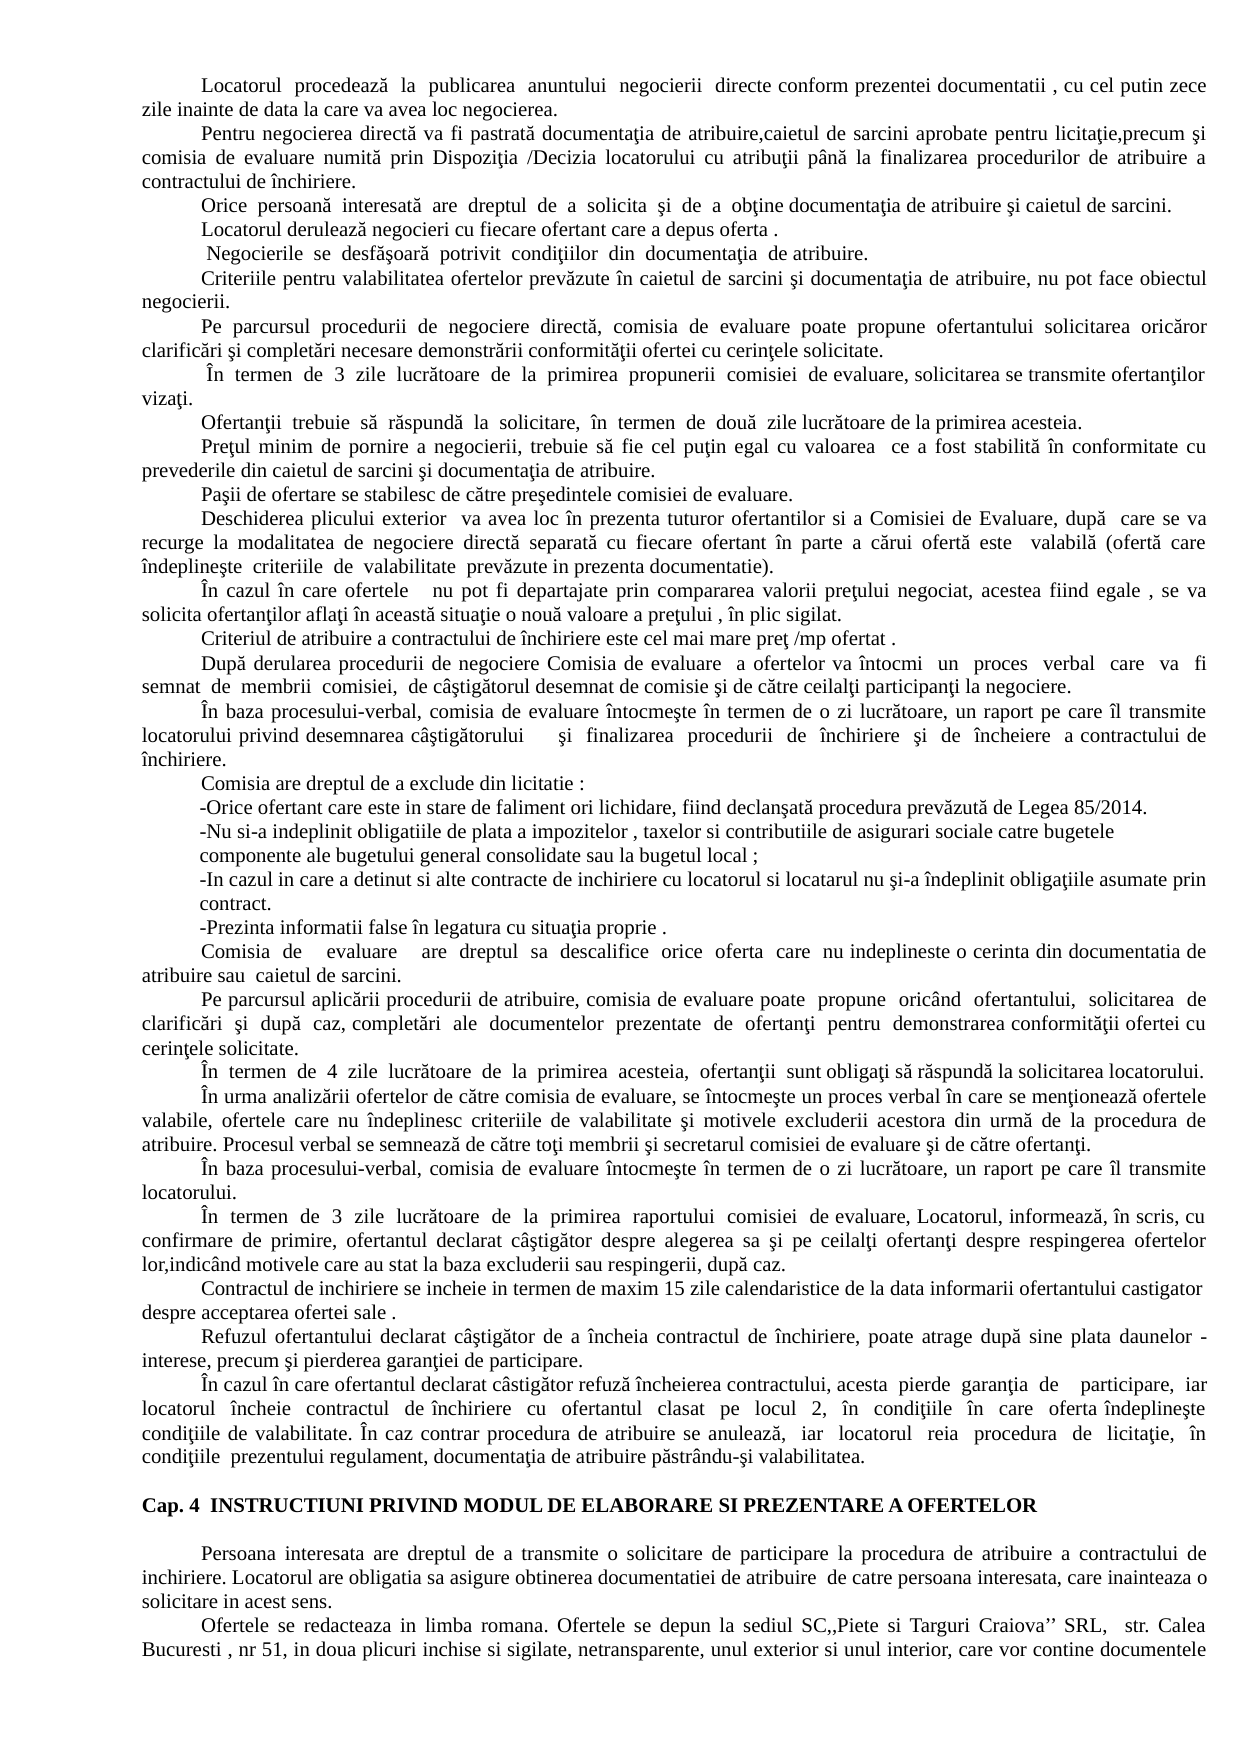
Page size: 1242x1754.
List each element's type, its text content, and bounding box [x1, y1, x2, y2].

text -Prezinta informatii false în legatura cu situaţia proprie . [199, 915, 1208, 939]
text -In cazul in care a detinut si alte contracte de inchiriere cu locatorul si locatarul nu şi-a îndeplinit obligaţiile asumate prin contract. [199, 867, 1208, 915]
text În termen de 3 zile lucrătoare de la primirea propunerii comisiei de evaluare, solicitarea se transmite ofertanţilor vizaţi. [142, 362, 1208, 410]
text Preţul minim de pornire a negocierii, trebuie să fie cel puţin egal cu valoarea ce a fost stabilită în conformitate cu prevederile din caietul de sarcini şi documentaţia de atribuire. [142, 434, 1208, 482]
text Criteriile pentru valabilitatea ofertelor prevăzute în caietul de sarcini şi documentaţia de atribuire, nu pot face obiectul negocierii. [142, 265, 1208, 313]
text -Orice ofertant care este in stare de faliment ori lichidare, fiind declanşată procedura prevăzută de Legea 85/2014. [199, 795, 1208, 819]
text În termen de 4 zile lucrătoare de la primirea acesteia, ofertanţii sunt obligaţi să răspundă la solicitarea locatorului. [142, 1059, 1208, 1083]
text Ofertele se redacteaza in limba romana. Ofertele se depun la sediul SC,,Piete si Targuri Craiova’’ SRL, str. Calea Bucuresti , nr 51, in doua plicuri inchise si sigilate, netransparente, unul exterior si unul interior, care vor contine documentele [142, 1613, 1208, 1661]
text Pe parcursul aplicării procedurii de atribuire, comisia de evaluare poate propune oricând ofertantului, solicitarea de clarificări şi după caz, completări ale documentelor prezentate de ofertanţi pentru demonstrarea conformităţii ofertei cu cerinţele solicitate. [142, 987, 1208, 1059]
text Pe parcursul procedurii de negociere directă, comisia de evaluare poate propune ofertantului solicitarea oricăror clarificări şi completări necesare demonstrării conformităţii ofertei cu cerinţele solicitate. [142, 313, 1208, 362]
text Negocierile se desfăşoară potrivit condiţiilor din documentaţia de atribuire. [142, 241, 1208, 265]
text Locatorul derulează negocieri cu fiecare ofertant care a depus oferta . [142, 217, 1208, 241]
text Pentru negocierea directă va fi pastrată documentaţia de atribuire,caietul de sarcini aprobate pentru licitaţie,precum şi comisia de evaluare numită prin Dispoziţia /Decizia locatorului cu atribuţii până la finalizarea procedurilor de atribuire a contractului de închiriere. [142, 121, 1208, 193]
text Comisia are dreptul de a exclude din licitatie : [142, 771, 1208, 795]
text După derularea procedurii de negociere Comisia de evaluare a ofertelor va întocmi un proces verbal care va fi semnat de membrii comisiei, de câştigătorul desemnat de comisie şi de către ceilalţi participanţi la negociere. [142, 650, 1208, 698]
text În termen de 3 zile lucrătoare de la primirea raportului comisiei de evaluare, Locatorul, informează, în scris, cu confirmare de primire, ofertantul declarat câştigător despre alegerea sa şi pe ceilalţi ofertanţi despre respingerea ofertelor lor,indicând motivele care au stat la baza excluderii sau respingerii, după caz. [142, 1204, 1208, 1276]
text Comisia de evaluare are dreptul sa descalifice orice oferta care nu indeplineste o cerinta din documentatia de atribuire sau caietul de sarcini. [142, 939, 1208, 987]
text În baza procesului-verbal, comisia de evaluare întocmeşte în termen de o zi lucrătoare, un raport pe care îl transmite locatorului privind desemnarea câştigătorului şi finalizarea procedurii de închiriere şi de încheiere a contractului de închiriere. [142, 698, 1208, 771]
text Criteriul de atribuire a contractului de închiriere este cel mai mare preţ /mp ofertat . [142, 626, 1208, 650]
text Cap. 4 INSTRUCTIUNI PRIVIND MODUL DE ELABORARE SI PREZENTARE A OFERTELOR [142, 1493, 1208, 1517]
text În cazul în care ofertele nu pot fi departajate prin compararea valorii preţului negociat, acestea fiind egale , se va solicita ofertanţilor aflaţi în această situaţie o nouă valoare a preţului , în plic sigilat. [142, 578, 1208, 626]
text Paşii de ofertare se stabilesc de către preşedintele comisiei de evaluare. [142, 482, 1208, 506]
text Refuzul ofertantului declarat câştigător de a încheia contractul de închiriere, poate atrage după sine plata daunelor - interese, precum şi pierderea garanţiei de participare. [142, 1324, 1208, 1372]
text În cazul în care ofertantul declarat câstigător refuză încheierea contractului, acesta pierde garanţia de participare, iar locatorul încheie contractul de închiriere cu ofertantul clasat pe locul 2, în condiţiile în care oferta îndeplineşte condiţiile de valabilitate. În caz contrar procedura de atribuire se anulează, iar locatorul reia procedura de licitaţie, în condiţiile prezentului regulament, documentaţia de atribuire păstrându-şi valabilitatea. [142, 1372, 1208, 1468]
text Orice persoană interesată are dreptul de a solicita şi de a obţine documentaţia de atribuire şi caietul de sarcini. [142, 193, 1208, 217]
text Contractul de inchiriere se incheie in termen de maxim 15 zile calendaristice de la data informarii ofertantului castigator despre acceptarea ofertei sale . [142, 1276, 1208, 1324]
text În baza procesului-verbal, comisia de evaluare întocmeşte în termen de o zi lucrătoare, un raport pe care îl transmite locatorului. [142, 1156, 1208, 1204]
text Ofertanţii trebuie să răspundă la solicitare, în termen de două zile lucrătoare de la primirea acesteia. [142, 410, 1208, 434]
text Deschiderea plicului exterior va avea loc în prezenta tuturor ofertantilor si a Comisiei de Evaluare, după care se va recurge la modalitatea de negociere directă separată cu fiecare ofertant în parte a cărui ofertă este valabilă (ofertă care îndeplineşte criteriile de valabilitate prevăzute in prezenta documentatie). [142, 506, 1208, 578]
text În urma analizării ofertelor de către comisia de evaluare, se întocmeşte un proces verbal în care se menţionează ofertele valabile, ofertele care nu îndeplinesc criteriile de valabilitate şi motivele excluderii acestora din urmă de la procedura de atribuire. Procesul verbal se semnează de către toţi membrii şi secretarul comisiei de evaluare şi de către ofertanţi. [142, 1083, 1208, 1156]
text Persoana interesata are dreptul de a transmite o solicitare de participare la procedura de atribuire a contractului de inchiriere. Locatorul are obligatia sa asigure obtinerea documentatiei de atribuire de catre persoana interesata, care inainteaza o solicitare in acest sens. [142, 1541, 1208, 1613]
text Locatorul procedează la publicarea anuntului negocierii directe conform prezentei documentatii , cu cel putin zece zile inainte de data la care va avea loc negocierea. [142, 73, 1208, 121]
text -Nu si-a indeplinit obligatiile de plata a impozitelor , taxelor si contributiile de asigurari sociale catre bugetele componente ale bugetului general consolidate sau la bugetul local ; [199, 819, 1208, 867]
